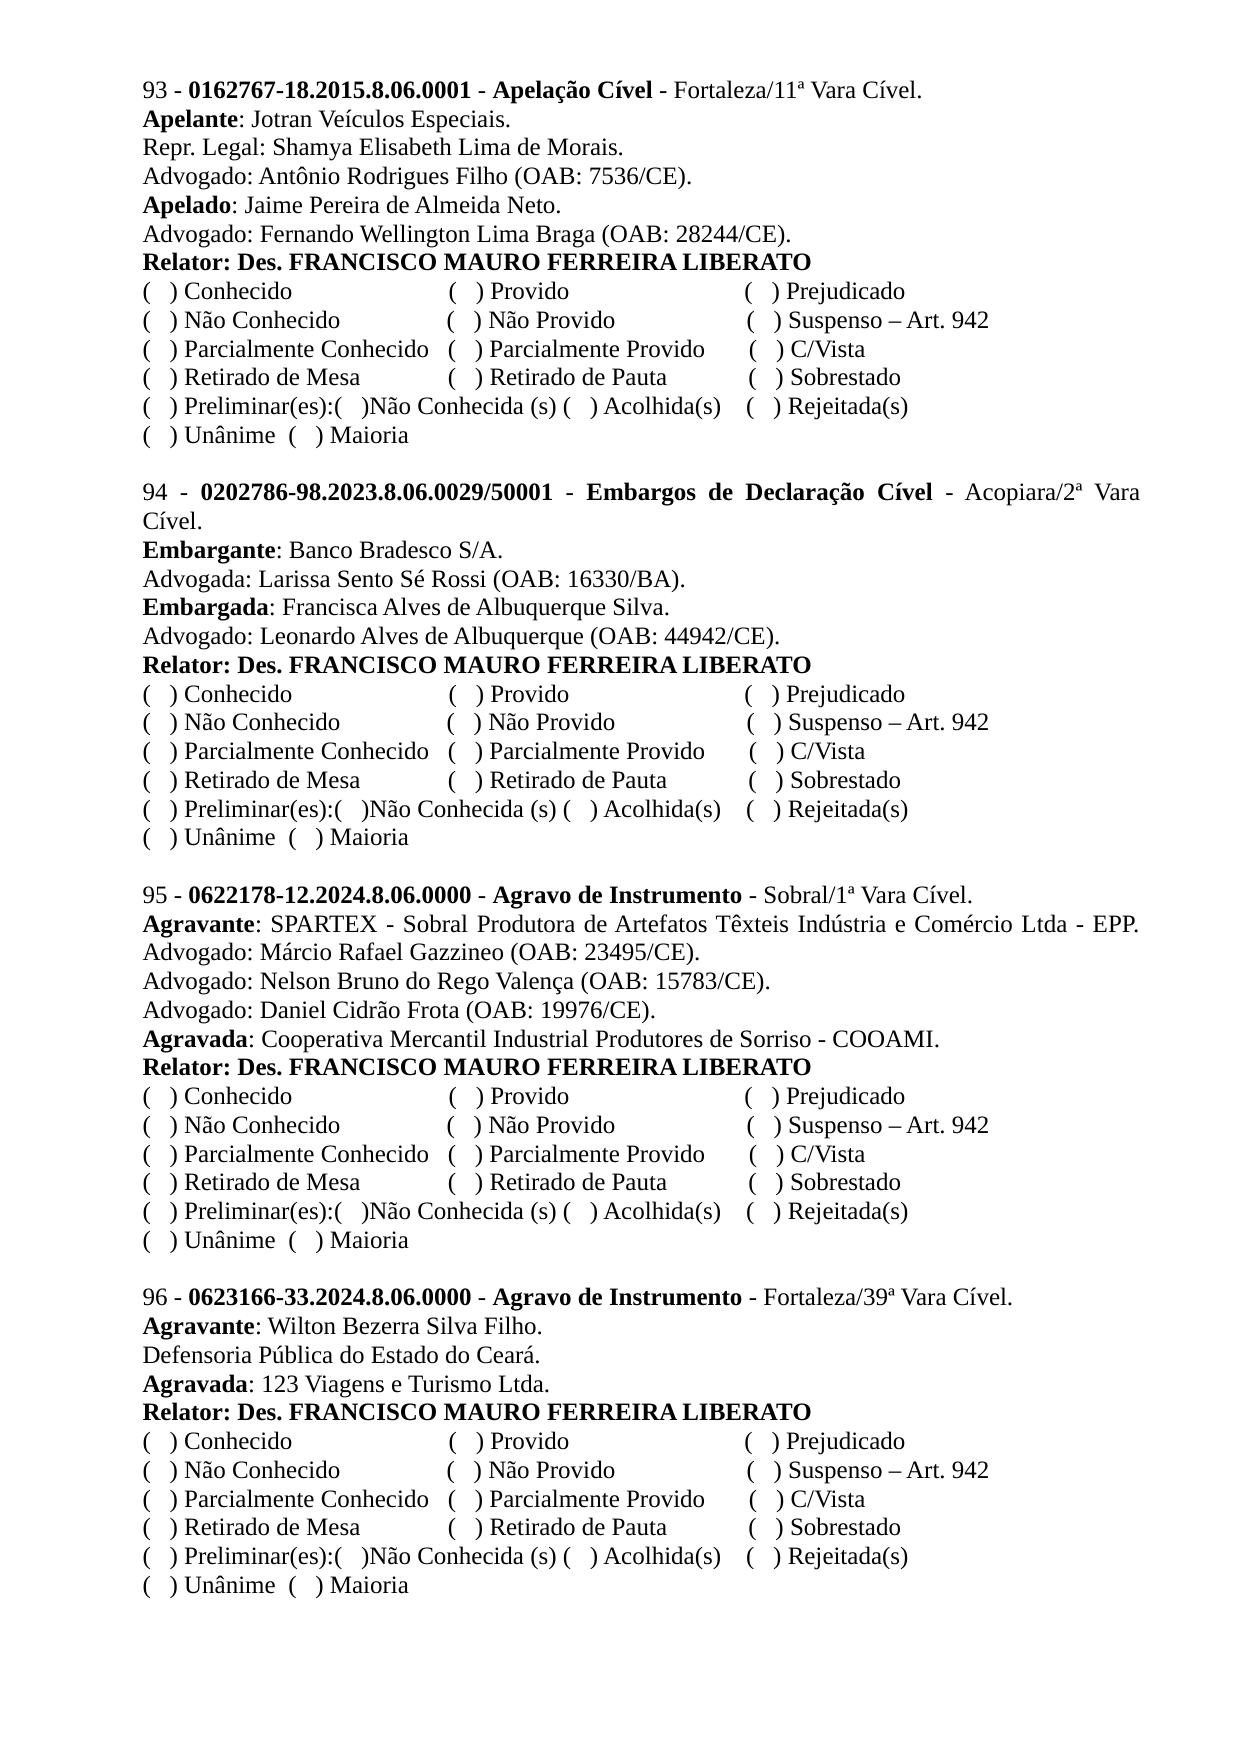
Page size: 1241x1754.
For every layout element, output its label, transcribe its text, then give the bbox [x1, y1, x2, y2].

text Advogada: Larissa Sento Sé Rossi (OAB: 16330/BA). [142, 564, 1141, 592]
text 94 - 0202786-98.2023.8.06.0029/50001 - Embargos de Declaração Cível - Acopiara/2ª Vara Cível. [142, 477, 1141, 535]
text ( ) Parcialmente Conhecido ( ) Parcialmente Provido ( ) C/Vista [142, 1139, 1158, 1167]
text ( ) Retirado de Mesa ( ) Retirado de Pauta ( ) Sobrestado [142, 362, 1158, 391]
text 96 - 0623166-33.2024.8.06.0000 - Agravo de Instrumento - Fortaleza/39ª Vara Cível. [142, 1282, 1141, 1311]
text ( ) Parcialmente Conhecido ( ) Parcialmente Provido ( ) C/Vista [142, 334, 1158, 362]
text Advogado: Daniel Cidrão Frota (OAB: 19976/CE). [142, 995, 1141, 1024]
text Repr. Legal: Shamya Elisabeth Lima de Morais. [142, 132, 1141, 161]
text ( ) Preliminar(es):( )Não Conhecida (s) ( ) Acolhida(s) ( ) Rejeitada(s) [142, 391, 1158, 420]
text ( ) Retirado de Mesa ( ) Retirado de Pauta ( ) Sobrestado [142, 1512, 1158, 1541]
text ( ) Conhecido ( ) Provido ( ) Prejudicado [142, 679, 1141, 707]
text ( ) Unânime ( ) Maioria [142, 420, 1158, 449]
text 95 - 0622178-12.2024.8.06.0000 - Agravo de Instrumento - Sobral/1ª Vara Cível. [142, 880, 1141, 909]
text ( ) Unânime ( ) Maioria [142, 1570, 1158, 1599]
text ( ) Parcialmente Conhecido ( ) Parcialmente Provido ( ) C/Vista [142, 1484, 1158, 1512]
text Relator: Des. FRANCISCO MAURO FERREIRA LIBERATO [142, 1397, 1141, 1426]
text ( ) Unânime ( ) Maioria [142, 822, 1158, 851]
text Advogado: Antônio Rodrigues Filho (OAB: 7536/CE). [142, 161, 1141, 190]
text ( ) Preliminar(es):( )Não Conhecida (s) ( ) Acolhida(s) ( ) Rejeitada(s) [142, 1196, 1158, 1225]
text ( ) Retirado de Mesa ( ) Retirado de Pauta ( ) Sobrestado [142, 1167, 1158, 1196]
text Embargante: Banco Bradesco S/A. [142, 535, 1141, 564]
text Relator: Des. FRANCISCO MAURO FERREIRA LIBERATO [142, 650, 1141, 679]
text Agravante: SPARTEX - Sobral Produtora de Artefatos Têxteis Indústria e Comércio Ltda - EPP. Advogado: Márcio Rafael Gazzineo (OAB: 23495/CE). [142, 909, 1141, 966]
text ( ) Conhecido ( ) Provido ( ) Prejudicado [142, 276, 1141, 305]
text ( ) Retirado de Mesa ( ) Retirado de Pauta ( ) Sobrestado [142, 765, 1158, 794]
text ( ) Não Conhecido ( ) Não Provido ( ) Suspenso – Art. 942 [142, 1110, 1158, 1139]
text Apelante: Jotran Veículos Especiais. [142, 104, 1141, 132]
text ( ) Não Conhecido ( ) Não Provido ( ) Suspenso – Art. 942 [142, 707, 1158, 736]
text Agravada: 123 Viagens e Turismo Ltda. [142, 1369, 1141, 1397]
text Advogado: Leonardo Alves de Albuquerque (OAB: 44942/CE). [142, 621, 1141, 650]
text ( ) Não Conhecido ( ) Não Provido ( ) Suspenso – Art. 942 [142, 1455, 1158, 1484]
text ( ) Parcialmente Conhecido ( ) Parcialmente Provido ( ) C/Vista [142, 736, 1158, 765]
text ( ) Conhecido ( ) Provido ( ) Prejudicado [142, 1081, 1141, 1110]
text Advogado: Fernando Wellington Lima Braga (OAB: 28244/CE). [142, 219, 1141, 247]
text Advogado: Nelson Bruno do Rego Valença (OAB: 15783/CE). [142, 966, 1141, 995]
text Defensoria Pública do Estado do Ceará. [142, 1340, 1141, 1369]
text ( ) Preliminar(es):( )Não Conhecida (s) ( ) Acolhida(s) ( ) Rejeitada(s) [142, 794, 1158, 822]
text 93 - 0162767-18.2015.8.06.0001 - Apelação Cível - Fortaleza/11ª Vara Cível. [142, 75, 1141, 104]
text ( ) Preliminar(es):( )Não Conhecida (s) ( ) Acolhida(s) ( ) Rejeitada(s) [142, 1541, 1158, 1570]
text Embargada: Francisca Alves de Albuquerque Silva. [142, 592, 1141, 621]
text ( ) Conhecido ( ) Provido ( ) Prejudicado [142, 1426, 1141, 1455]
text ( ) Não Conhecido ( ) Não Provido ( ) Suspenso – Art. 942 [142, 305, 1158, 334]
text Relator: Des. FRANCISCO MAURO FERREIRA LIBERATO [142, 1052, 1141, 1081]
text Relator: Des. FRANCISCO MAURO FERREIRA LIBERATO [142, 247, 1141, 276]
text ( ) Unânime ( ) Maioria [142, 1225, 1158, 1254]
text Agravada: Cooperativa Mercantil Industrial Produtores de Sorriso - COOAMI. [142, 1024, 1141, 1052]
text Apelado: Jaime Pereira de Almeida Neto. [142, 190, 1141, 219]
text Agravante: Wilton Bezerra Silva Filho. [142, 1311, 1141, 1340]
